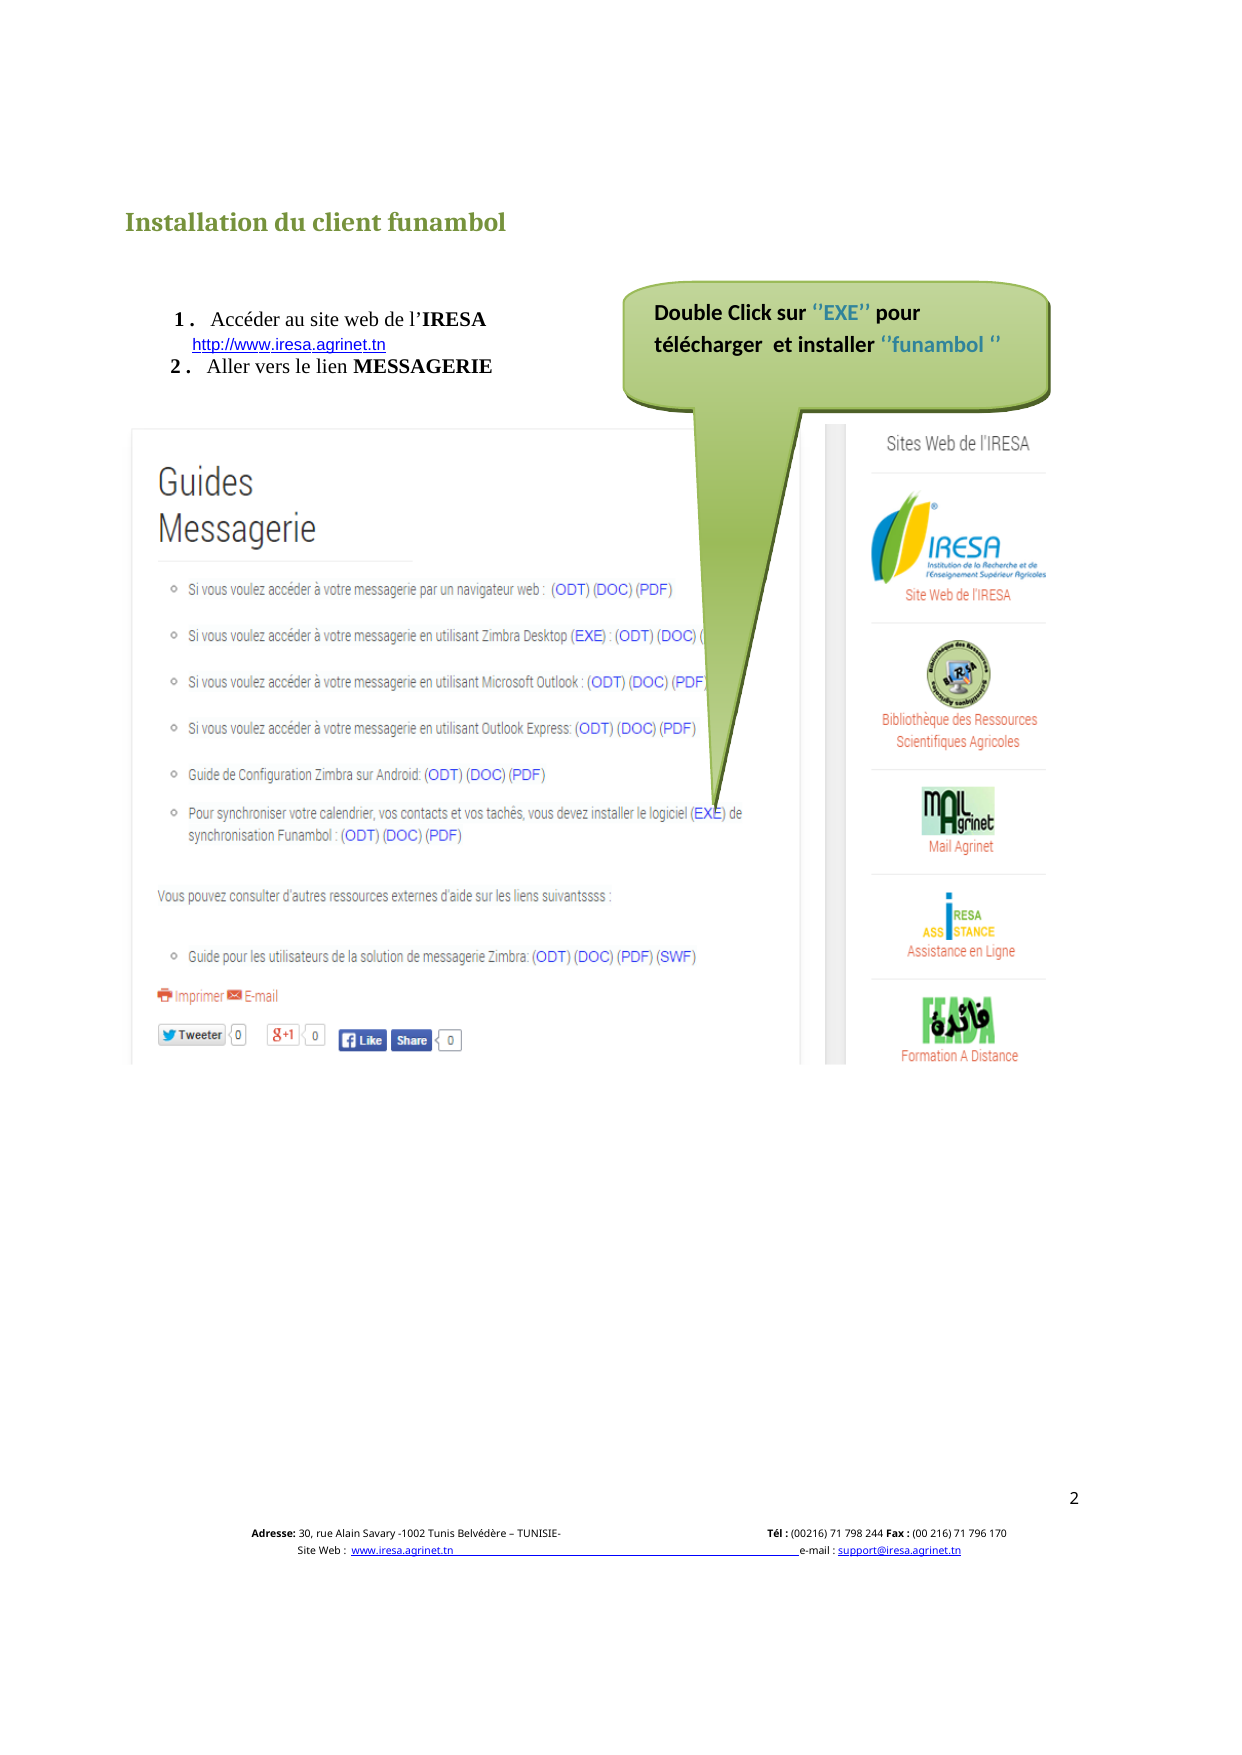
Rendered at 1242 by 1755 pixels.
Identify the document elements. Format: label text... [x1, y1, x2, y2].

text 1. Accéder au site web de l’IRESA [174, 307, 622, 330]
text Adresse: 30, rue Alain Savary -1002 Tunis Belvédère – TUNISIE- Tél : (00216) 71 798 244 Fax : (00 216) 71 796 170 [226, 1527, 1032, 1541]
text [1051, 307, 1089, 330]
text Installation du client funambol [119, 206, 1089, 237]
text 2. Aller vers le lien MESSAGERIE [119, 357, 622, 376]
text [1051, 357, 1089, 376]
text Site Web : www.iresa.agrinet.tn e-mail : support@iresa.agrinet.tn [286, 1543, 973, 1557]
text http://www.iresa.agrinet.tn [119, 334, 622, 353]
text [1051, 334, 1089, 353]
text 2 [119, 1487, 1079, 1507]
